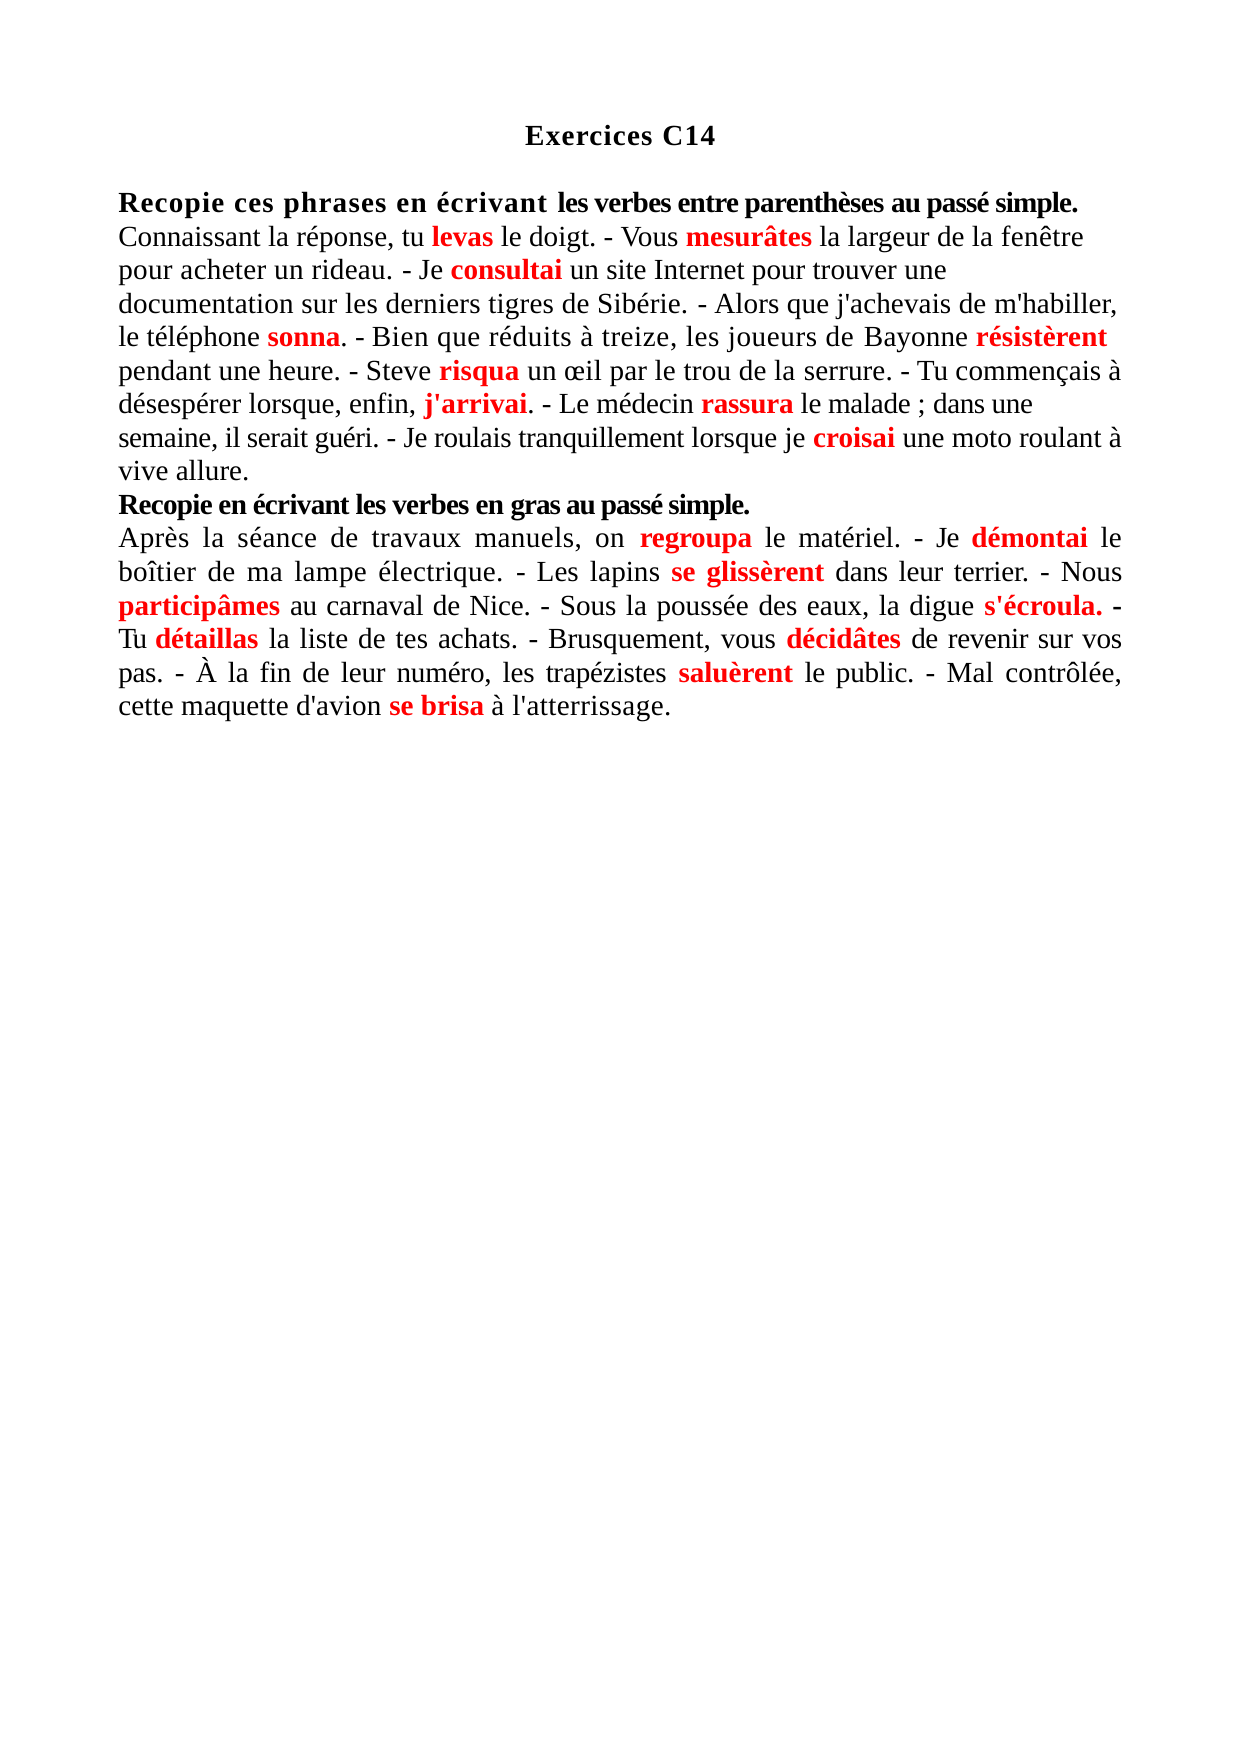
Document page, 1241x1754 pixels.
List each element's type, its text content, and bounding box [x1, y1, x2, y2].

text Connaissant la réponse, tu levas le doigt. - Vous mesurâtes la largeur de la fenêtre pour acheter un rideau. - Je consultai un site Internet pour trouver une documentation sur les derniers tigres de Sibérie. - Alors que j'achevais de m'habiller, le téléphone sonna. - Bien que réduits à treize, les joueurs de Bayonne résistèrent pendant une heure. - Steve risqua un œil par le trou de la serrure. - Tu commençais à désespérer lorsque, enfin, j'arrivai. - Le médecin rassura le malade ; dans une semaine, il serait guéri. - Je roulais tranquillement lorsque je croisai une moto roulant à vive allure. [118, 219, 1122, 487]
text Recopie en écrivant les verbes en gras au passé simple. [118, 487, 1122, 521]
text Recopie ces phrases en écrivant les verbes entre parenthèses au passé simple. [118, 185, 1122, 219]
text Exercices C14 [118, 118, 1122, 152]
text Après la séance de travaux manuels, on regroupa le matériel. - Je démontai le boîtier de ma lampe électrique. - Les lapins se glissèrent dans leur terrier. - Nous participâmes au carnaval de Nice. - Sous la poussée des eaux, la digue s'écroula. - Tu détaillas la liste de tes achats. - Brusquement, vous décidâtes de revenir sur vos pas. - À la fin de leur numéro, les trapézistes saluèrent le public. - Mal contrôlée, cette maquette d'avion se brisa à l'atterrissage. [118, 521, 1122, 722]
